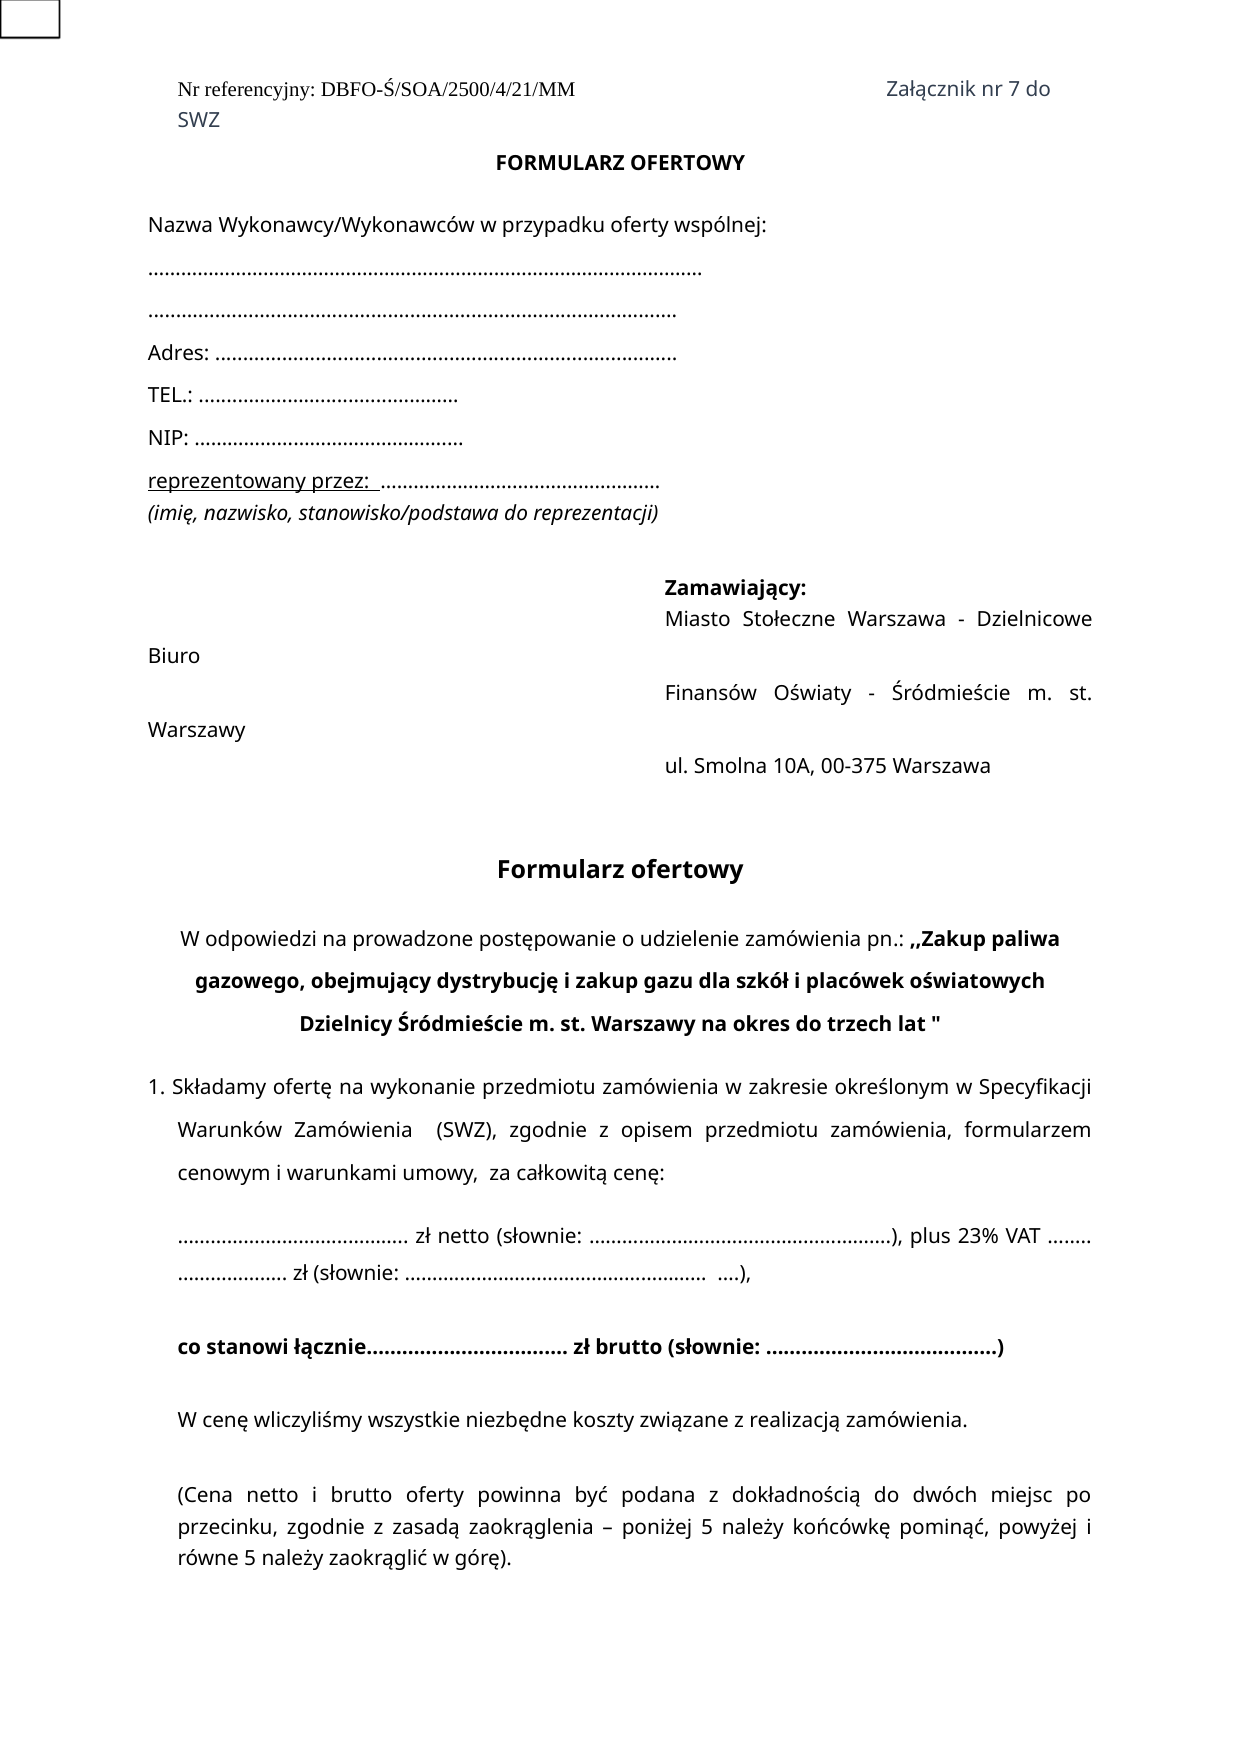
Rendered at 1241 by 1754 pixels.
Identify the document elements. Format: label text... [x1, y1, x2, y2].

text reprezentowany przez: …………………………………………… [148, 466, 1093, 494]
text FORMULARZ OFERTOWY [148, 148, 1093, 176]
text ul. Smolna 10A, 00-375 Warszawa [148, 752, 1093, 780]
table_header [908, 1443, 1011, 1481]
text …………….…………...……….. zł netto (słownie: ……………………………………………….), plus 23% VAT ……..……………….. zł (słownie: ……….……………………………………… ….), [177, 1221, 1093, 1286]
table_header [820, 1443, 908, 1481]
text Finansów Oświaty - Śródmieście m. st. Warszawy [148, 678, 1093, 743]
picture [0, 0, 64, 42]
text Miasto Stołeczne Warszawa - Dzielnicowe Biuro [148, 604, 1093, 669]
text ............................................................................................... [148, 295, 1093, 324]
text 1. Składamy ofertę na wykonanie przedmiotu zamówienia w zakresie określonym w Specyfikacji Warunków Zamówienia (SWZ), zgodnie z opisem przedmiotu zamówienia, formularzem cenowym i warunkami umowy, za całkowitą cenę: [148, 1072, 1093, 1186]
text TEL.: .........…….……................……… [148, 381, 1093, 409]
text W odpowiedzi na prowadzone postępowanie o udzielenie zamówienia pn.: ,,Zakup paliwa gazowego, obejmujący dystrybucję i zakup gazu dla szkół i placówek oświatowych Dzielnicy Śródmieście m. st. Warszawy na okres do trzech lat " [148, 924, 1093, 1037]
text (Cena netto i brutto oferty powinna być podana z dokładnością do dwóch miejsc po przecinku, zgodnie z zasadą zaokrąglenia – poniżej 5 należy końcówkę pominąć, powyżej i równe 5 należy zaokrąglić w górę). [177, 1481, 1093, 1572]
table_header [599, 1443, 716, 1481]
table_header [716, 1443, 819, 1481]
text co stanowi łącznie……………..…….………. zł brutto (słownie: ………………………..…….…) [177, 1332, 1093, 1360]
table_header [333, 1443, 436, 1481]
text (imię, nazwisko, stanowisko/podstawa do reprezentacji) [148, 498, 1093, 527]
table_header [436, 1443, 495, 1481]
text W cenę wliczyliśmy wszystkie niezbędne koszty związane z realizacją zamówienia. [177, 1406, 1093, 1434]
text NIP: ……………………………………….... [148, 423, 1093, 452]
text …………………………………………………………………………………..…… [148, 253, 1093, 281]
text Formularz ofertowy [148, 852, 1093, 886]
table_header [1011, 1443, 1100, 1481]
text Nazwa Wykonawcy/Wykonawców w przypadku oferty wspólnej: [148, 210, 1093, 238]
text Zamawiający: [664, 573, 1093, 602]
table_header [495, 1443, 598, 1481]
table_header [140, 1443, 333, 1481]
text Adres: ................................................................................... [148, 338, 1093, 366]
